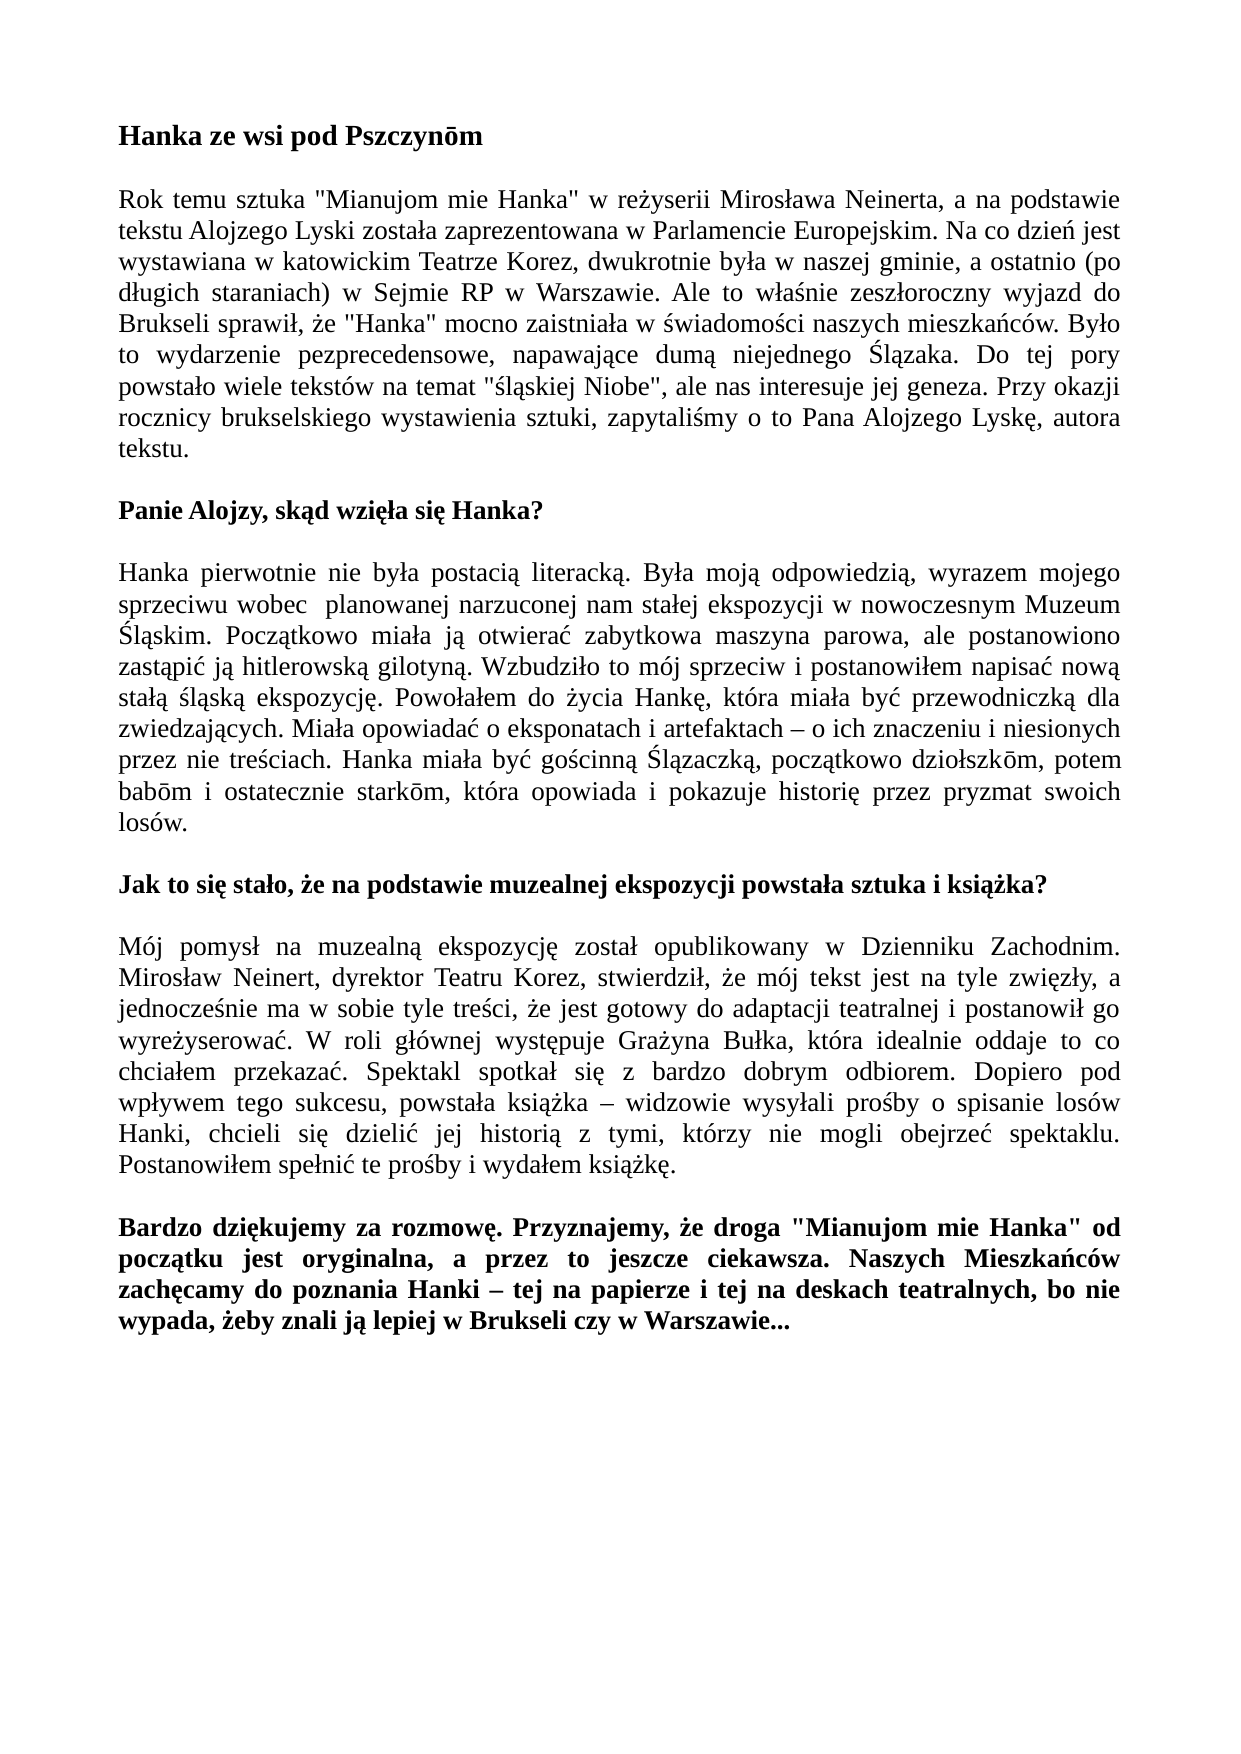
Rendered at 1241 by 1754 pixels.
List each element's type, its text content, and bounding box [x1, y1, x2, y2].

text Panie Alojzy, skąd wzięła się Hanka? [118, 494, 1122, 525]
text Hanka ze wsi pod Pszczynōm [118, 118, 1122, 152]
text Mój pomysł na muzealną ekspozycję został opublikowany w Dzienniku Zachodnim. Mirosław Neinert, dyrektor Teatru Korez, stwierdził, że mój tekst jest na tyle zwięzły, a jednocześnie ma w sobie tyle treści, że jest gotowy do adaptacji teatralnej i postanowił go wyreżyserować. W roli głównej występuje Grażyna Bułka, która idealnie oddaje to co chciałem przekazać. Spektakl spotkał się z bardzo dobrym odbiorem. Dopiero pod wpływem tego sukcesu, powstała książka – widzowie wysyłali prośby o spisanie losów Hanki, chcieli się dzielić jej historią z tymi, którzy nie mogli obejrzeć spektaklu. Postanowiłem spełnić te prośby i wydałem książkę. [118, 930, 1122, 1179]
text Bardzo dziękujemy za rozmowę. Przyznajemy, że droga "Mianujom mie Hanka" od początku jest oryginalna, a przez to jeszcze ciekawsza. Naszych Mieszkańców zachęcamy do poznania Hanki – tej na papierze i tej na deskach teatralnych, bo nie wypada, żeby znali ją lepiej w Brukseli czy w Warszawie... [118, 1211, 1122, 1335]
text Jak to się stało, że na podstawie muzealnej ekspozycji powstała sztuka i książka? [118, 868, 1122, 899]
text Hanka pierwotnie nie była postacią literacką. Była moją odpowiedzią, wyrazem mojego sprzeciwu wobec planowanej narzuconej nam stałej ekspozycji w nowoczesnym Muzeum Śląskim. Początkowo miała ją otwierać zabytkowa maszyna parowa, ale postanowiono zastąpić ją hitlerowską gilotyną. Wzbudziło to mój sprzeciw i postanowiłem napisać nową stałą śląską ekspozycję. Powołałem do życia Hankę, która miała być przewodniczką dla zwiedzających. Miała opowiadać o eksponatach i artefaktach – o ich znaczeniu i niesionych przez nie treściach. Hanka miała być gościnną Ślązaczką, początkowo dziołszkōm, potem babōm i ostatecznie starkōm, która opowiada i pokazuje historię przez pryzmat swoich losów. [118, 557, 1122, 837]
text Rok temu sztuka "Mianujom mie Hanka" w reżyserii Mirosława Neinerta, a na podstawie tekstu Alojzego Lyski została zaprezentowana w Parlamencie Europejskim. Na co dzień jest wystawiana w katowickim Teatrze Korez, dwukrotnie była w naszej gminie, a ostatnio (po długich staraniach) w Sejmie RP w Warszawie. Ale to właśnie zeszłoroczny wyjazd do Brukseli sprawił, że "Hanka" mocno zaistniała w świadomości naszych mieszkańców. Było to wydarzenie pezprecedensowe, napawające dumą niejednego Ślązaka. Do tej pory powstało wiele tekstów na temat "śląskiej Niobe", ale nas interesuje jej geneza. Przy okazji rocznicy brukselskiego wystawienia sztuki, zapytaliśmy o to Pana Alojzego Lyskę, autora tekstu. [118, 183, 1122, 463]
